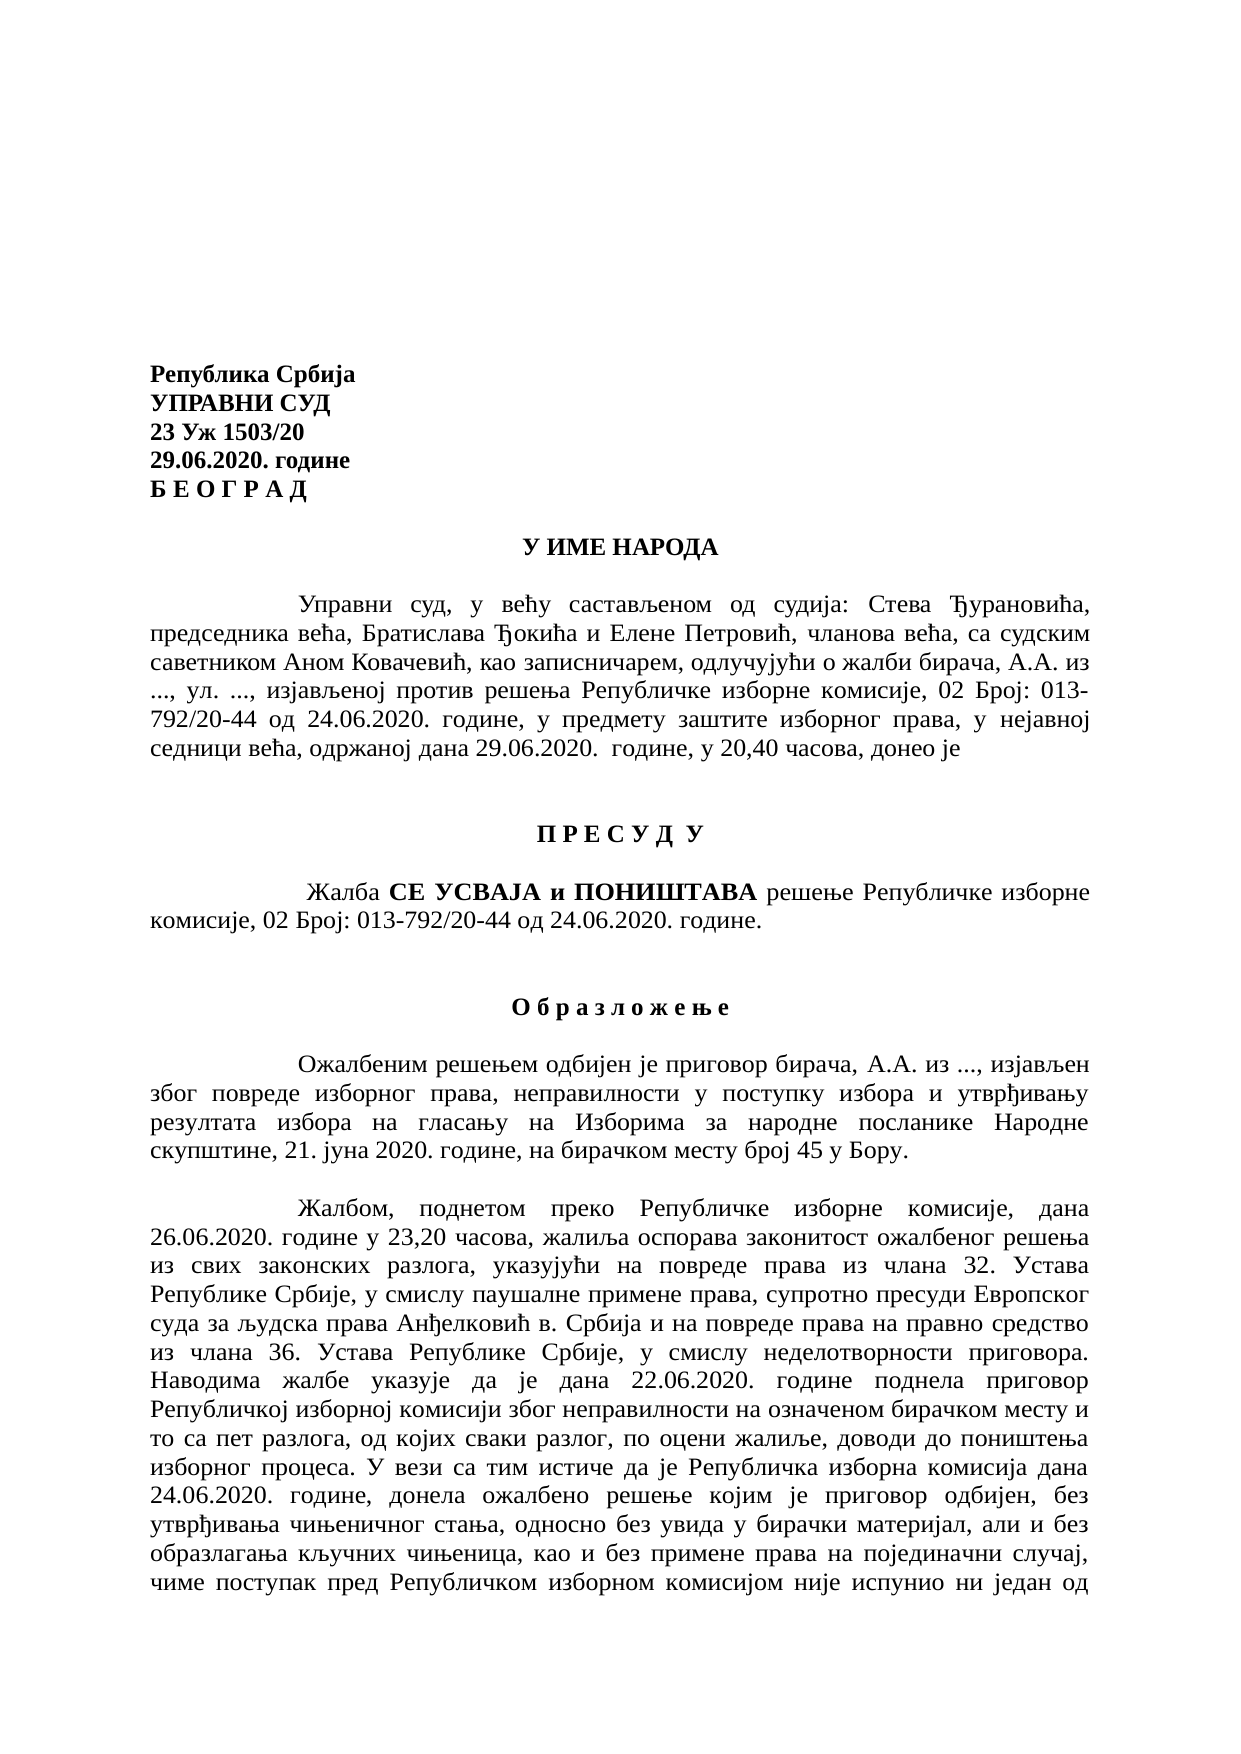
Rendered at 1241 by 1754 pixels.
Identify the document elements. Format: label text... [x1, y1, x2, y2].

text УПРАВНИ СУД [150, 388, 1090, 417]
text Жалба СЕ УСВАЈА и ПОНИШТАВА решење Републичке изборне комисије, 02 Број: 013-792/20-44 од 24.06.2020. године. [150, 877, 1090, 934]
text 23 Уж 1503/20 [150, 417, 1090, 445]
text Ожалбеним решењем одбијен је приговор бирача, A.A. из ..., изјављен због повреде изборног права, неправилности у поступку избора и утврђивању резултата избора на гласању на Изборима за народне посланике Народне скупштине, 21. јуна 2020. године, на бирачком месту број 45 у Бору. [150, 1049, 1090, 1164]
text У ИМЕ НАРОДА [150, 532, 1090, 560]
text Жалбом, поднетом преко Републичке изборне комисије, дана 26.06.2020. године у 23,20 часова, жалиља оспорава законитост ожалбеног решења из свих законских разлога, указујући на повреде права из члана 32. Устава Републике Србије, у смислу паушалне примене права, супротно пресуди Европског суда за људска права Анђелковић в. Србија и на повреде права на правно средство из члана 36. Устава Републике Србије, у смислу неделотворности приговора. Наводима жалбе указује да је дана 22.06.2020. године поднела приговор Републичкој изборној комисији због неправилности на означеном бирачком месту и то са пет разлога, од којих сваки разлог, по оцени жалиље, доводи до поништења изборног процеса. У вези са тим истиче да је Републичка изборна комисија дана 24.06.2020. године, донела ожалбено решење којим је приговор одбијен, без утврђивања чињеничног стања, односно без увида у бирачки материјал, али и без образлагања кључних чињеница, као и без примене права на појединачни случај, чиме поступак пред Републичком изборном комисијом није испунио ни један од [150, 1193, 1090, 1595]
text П Р Е С У Д У [150, 819, 1090, 848]
text Република Србија [150, 148, 1090, 388]
text Б Е О Г Р А Д [150, 474, 1090, 503]
text Управни суд, у већу састављеном од судија: Стева Ђурановића, председника већа, Братислава Ђокића и Елене Петровић, чланова већа, са судским саветником Аном Ковачевић, као записничарем, одлучујући о жалби бирача, A.A. из ..., ул. ..., изјављеној против решења Републичке изборне комисије, 02 Број: 013-792/20-44 од 24.06.2020. године, у предмету заштите изборног права, у нејавној седници већа, одржаној дана 29.06.2020. године, у 20,40 часова, донео је [150, 589, 1090, 762]
text 29.06.2020. године [150, 445, 1090, 474]
text О б р а з л о ж е њ е [150, 992, 1090, 1020]
